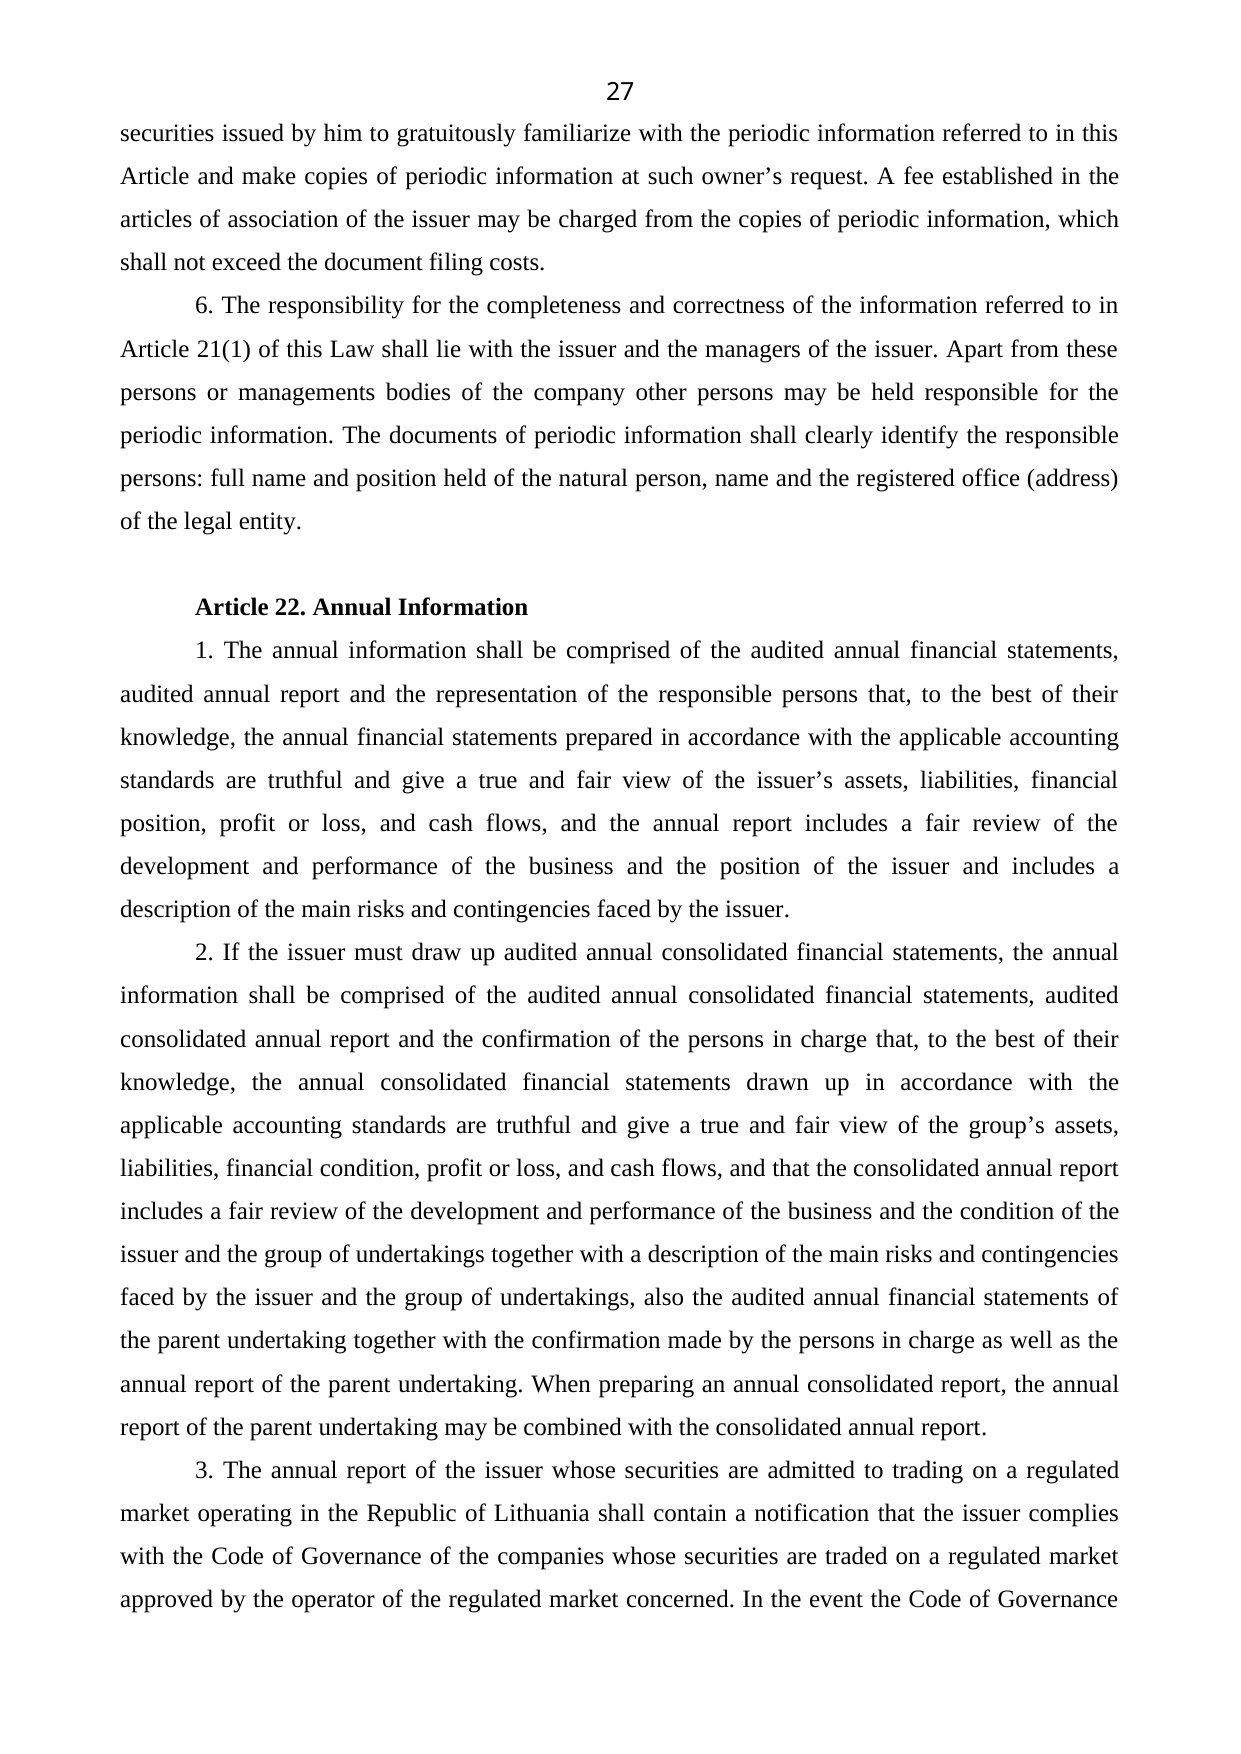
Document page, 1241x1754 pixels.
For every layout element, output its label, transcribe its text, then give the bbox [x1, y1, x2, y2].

text 6. The responsibility for the completeness and correctness of the information referred to in Article 21(1) of this Law shall lie with the issuer and the managers of the issuer. Apart from these persons or managements bodies of the company other persons may be held responsible for the periodic information. The documents of periodic information shall clearly identify the responsible persons: full name and position held of the natural person, name and the registered office (address) of the legal entity. [120, 291, 1120, 535]
text 2. If the issuer must draw up audited annual consolidated financial statements, the annual information shall be comprised of the audited annual consolidated financial statements, audited consolidated annual report and the confirmation of the persons in charge that, to the best of their knowledge, the annual consolidated financial statements drawn up in accordance with the applicable accounting standards are truthful and give a true and fair view of the group’s assets, liabilities, financial condition, profit or loss, and cash flows, and that the consolidated annual report includes a fair review of the development and performance of the business and the condition of the issuer and the group of undertakings together with a description of the main risks and contingencies faced by the issuer and the group of undertakings, also the audited annual financial statements of the parent undertaking together with the confirmation made by the persons in charge as well as the annual report of the parent undertaking. When preparing an annual consolidated report, the annual report of the parent undertaking may be combined with the consolidated annual report. [120, 937, 1120, 1441]
text Article 22. Annual Information [120, 592, 1120, 621]
text 3. The annual report of the issuer whose securities are admitted to trading on a regulated market operating in the Republic of Lithuania shall contain a notification that the issuer complies with the Code of Governance of the companies whose securities are traded on a regulated market approved by the operator of the regulated market concerned. In the event the Code of Governance [120, 1455, 1120, 1613]
text 1. The annual information shall be comprised of the audited annual financial statements, audited annual report and the representation of the responsible persons that, to the best of their knowledge, the annual financial statements prepared in accordance with the applicable accounting standards are truthful and give a true and fair view of the issuer’s assets, liabilities, financial position, profit or loss, and cash flows, and the annual report includes a fair review of the development and performance of the business and the position of the issuer and includes a description of the main risks and contingencies faced by the issuer. [120, 636, 1120, 923]
text securities issued by him to gratuitously familiarize with the periodic information referred to in this Article and make copies of periodic information at such owner’s request. A fee established in the articles of association of the issuer may be charged from the copies of periodic information, which shall not exceed the document filing costs. [120, 118, 1120, 276]
